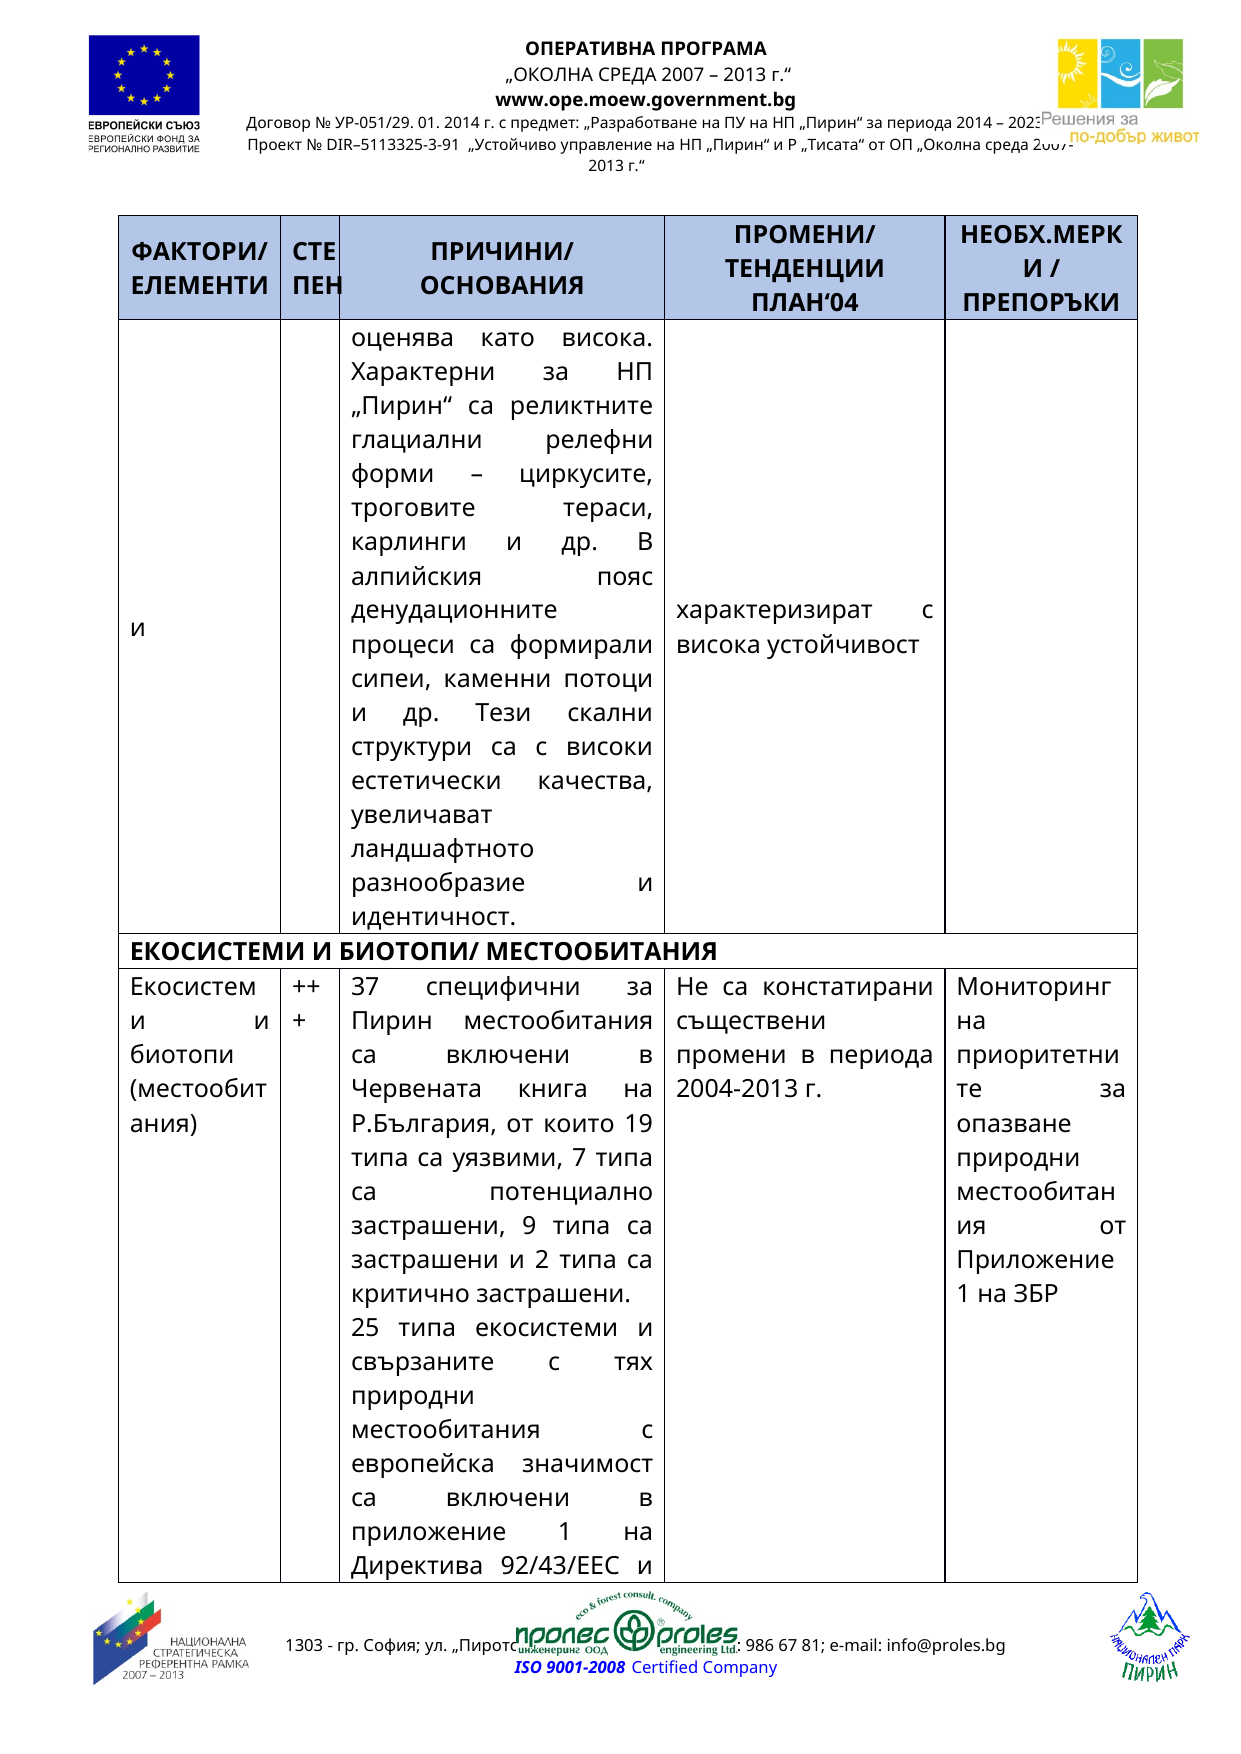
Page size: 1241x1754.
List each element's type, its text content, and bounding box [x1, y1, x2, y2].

table_header ФАКТОРИ/ ЕЛЕМЕНТИ [119, 216, 280, 319]
table_cell характеризират с висока устойчивост [665, 320, 944, 933]
table_cell ЕКОСИСТЕМИ И БИОТОПИ/ МЕСТООБИТАНИЯ [119, 934, 1137, 968]
table_cell и [119, 320, 280, 933]
table_cell +++ [281, 969, 339, 1582]
table_cell оценява като висока. Характерни за НП „Пирин“ са реликтните глациални релефни форми – циркусите, троговите тераси, карлинги и др. В алпийския пояс денудационните процеси са формирали сипеи, каменни потоци и др. Тези скални структури са с високи естетически качества, увеличават ландшафтното разнообразие и идентичност. [340, 320, 664, 933]
table_cell 37 специфични за Пирин местообитания са включени в Червената книга на Р.България, от които 19 типа са уязвими, 7 типа са потенциално застрашени, 9 типа са застрашени и 2 типа са критично застрашени. 25 типа екосистеми и свързаните с тях природни местообитания с европейска значимост са включени в приложение 1 на Директива 92/43/ЕЕС и [340, 969, 664, 1582]
picture [88, 35, 200, 157]
picture [516, 1591, 738, 1656]
picture [1108, 1591, 1191, 1683]
picture [93, 1591, 249, 1685]
table_cell Не са констатирани съществени промени в периода 2004-2013 г. [665, 969, 944, 1582]
table_header ПРИЧИНИ/ ОСНОВАНИЯ [340, 216, 664, 319]
table_header СТЕ ПЕН [281, 216, 339, 319]
table_cell Мониторинг на приоритетните за опазване природни местообитания от Приложение 1 на ЗБР [946, 969, 1137, 1582]
table_header ПРОМЕНИ/ ТЕНДЕНЦИИ ПЛАН‘04 [665, 216, 944, 319]
table_header НЕОБХ.МЕРКИ / ПРЕПОРЪКИ [946, 216, 1137, 319]
table_cell [946, 320, 1137, 933]
picture [1039, 35, 1200, 144]
table_cell [281, 320, 339, 933]
table_cell Екосистеми и биотопи (местообитания) [119, 969, 280, 1582]
